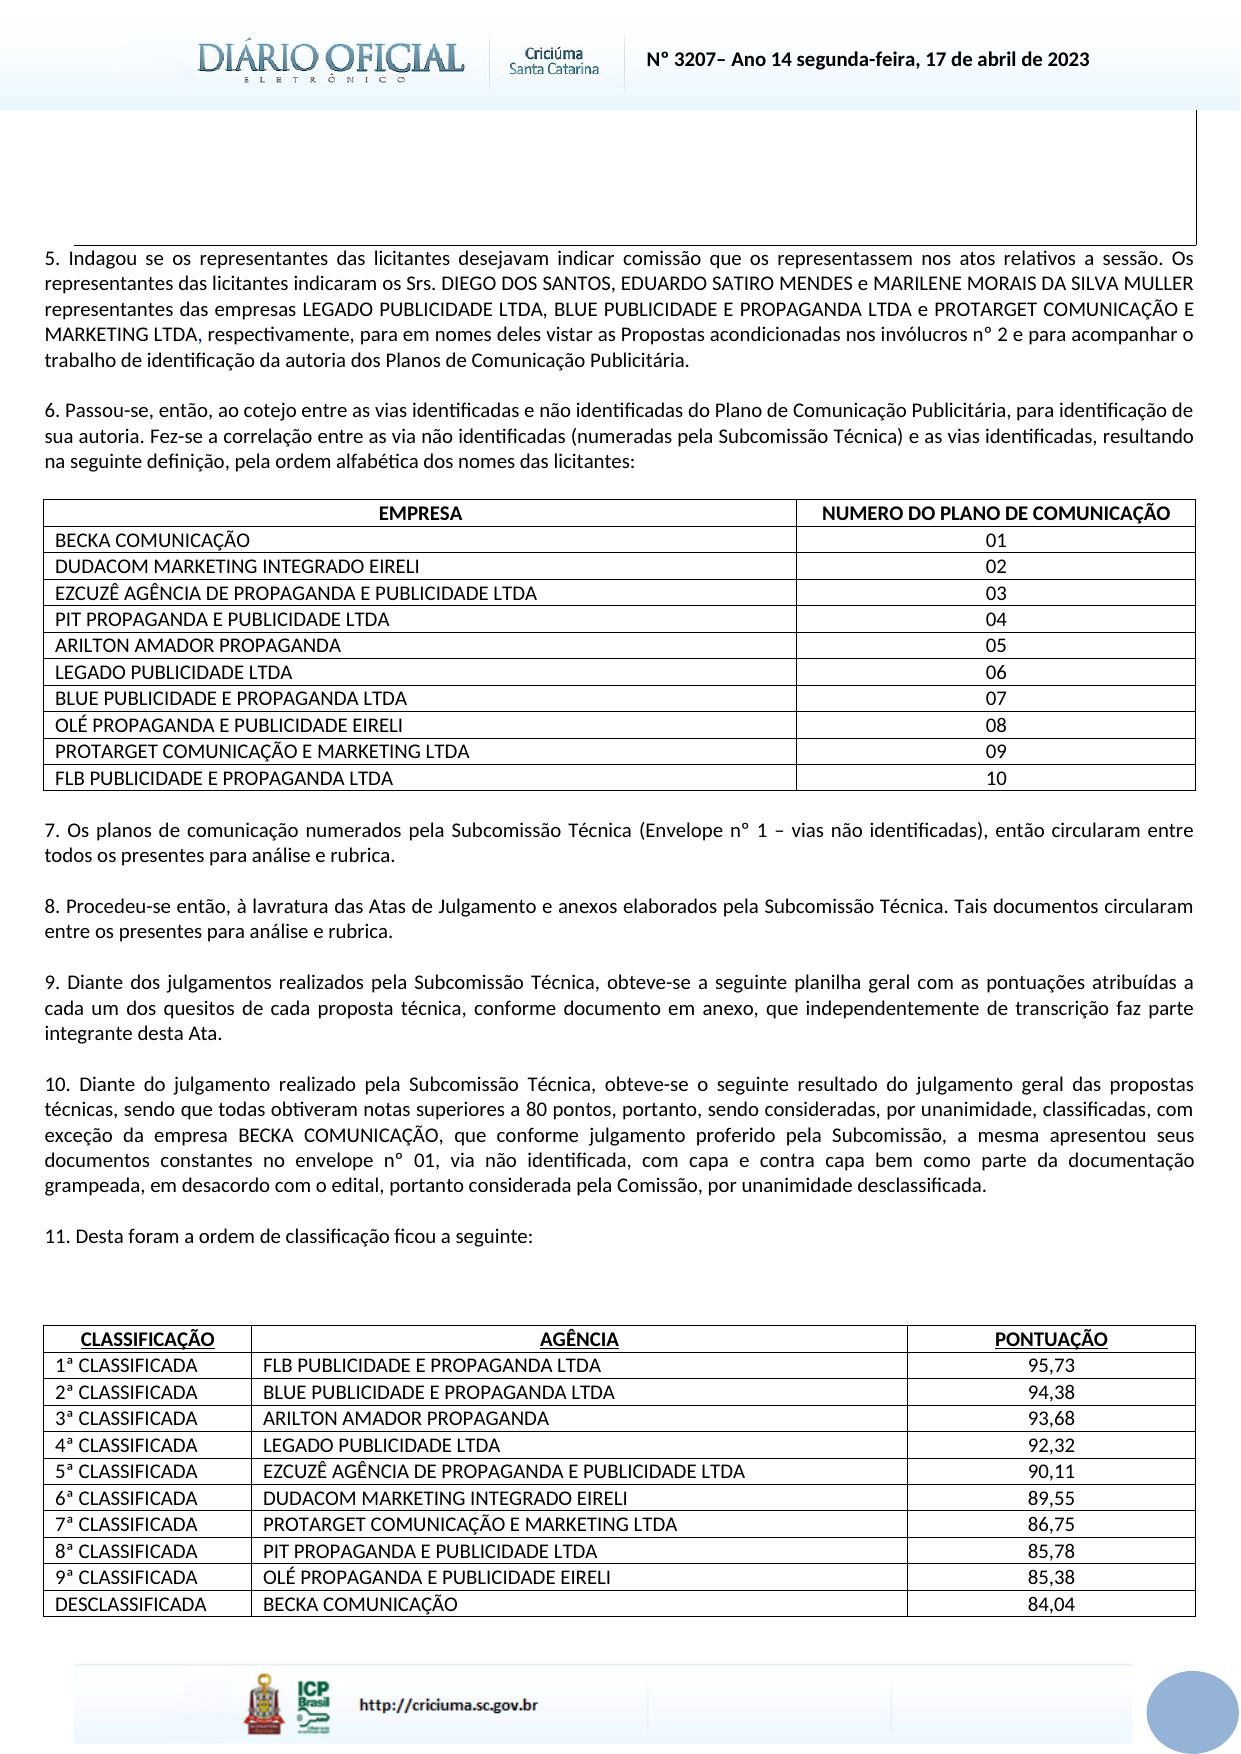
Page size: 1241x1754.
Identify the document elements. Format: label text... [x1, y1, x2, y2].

list 7. Os planos de comunicação numerados pela Subcomissão Técnica (Envelope nº 1 – vias não identificadas), então circularam entre todos os presentes para análise e rubrica. [44, 817, 1196, 868]
table_cell 8ª CLASSIFICADA [44, 1538, 251, 1563]
table_cell 4ª CLASSIFICADA [44, 1432, 251, 1457]
table_cell OLÉ PROPAGANDA E PUBLICIDADE EIRELI [252, 1564, 907, 1590]
table_cell 3ª CLASSIFICADA [44, 1406, 251, 1431]
table_cell FLB PUBLICIDADE E PROPAGANDA LTDA [252, 1353, 907, 1378]
table_cell ARILTON AMADOR PROPAGANDA [44, 633, 796, 658]
table_cell 10 [797, 765, 1195, 790]
table_cell 86,75 [908, 1511, 1195, 1537]
table_cell 04 [797, 606, 1195, 632]
table_cell 1ª CLASSIFICADA [44, 1353, 251, 1378]
list 6. Passou-se, então, ao cotejo entre as vias identificadas e não identificadas do Plano de Comunicação Publicitária, para identificação de sua autoria. Fez-se a correlação entre as via não identificadas (numeradas pela Subcomissão Técnica) e as vias identificadas, resultando na seguinte definição, pela ordem alfabética dos nomes das licitantes: [44, 398, 1196, 474]
list 8. Procedeu-se então, à lavratura das Atas de Julgamento e anexos elaborados pela Subcomissão Técnica. Tais documentos circularam entre os presentes para análise e rubrica. [44, 893, 1196, 944]
table_header EMPRESA [44, 500, 796, 526]
table_cell FLB PUBLICIDADE E PROPAGANDA LTDA [44, 765, 796, 790]
table_cell 07 [797, 686, 1195, 711]
table_cell 5ª CLASSIFICADA [44, 1459, 251, 1484]
table_cell 03 [797, 580, 1195, 605]
list 5. Indagou se os representantes das licitantes desejavam indicar comissão que os representassem nos atos relativos a sessão. Os representantes das licitantes indicaram os Srs. DIEGO DOS SANTOS, EDUARDO SATIRO MENDES e MARILENE MORAIS DA SILVA MULLER representantes das empresas LEGADO PUBLICIDADE LTDA, BLUE PUBLICIDADE E PROPAGANDA LTDA e PROTARGET COMUNICAÇÃO E MARKETING LTDA, respectivamente, para em nomes deles vistar as Propostas acondicionadas nos invólucros nº 2 e para acompanhar o trabalho de identificação da autoria dos Planos de Comunicação Publicitária. [44, 245, 1196, 372]
table_cell LEGADO PUBLICIDADE LTDA [252, 1432, 907, 1457]
table_cell PROTARGET COMUNICAÇÃO E MARKETING LTDA [44, 739, 796, 764]
table_cell EZCUZÊ AGÊNCIA DE PROPAGANDA E PUBLICIDADE LTDA [44, 580, 796, 605]
table_cell 90,11 [908, 1459, 1195, 1484]
table_cell OLÉ PROPAGANDA E PUBLICIDADE EIRELI [44, 712, 796, 737]
table_cell PIT PROPAGANDA E PUBLICIDADE LTDA [252, 1538, 907, 1563]
table_cell 9ª CLASSIFICADA [44, 1564, 251, 1590]
table_header NUMERO DO PLANO DE COMUNICAÇÃO [797, 500, 1195, 526]
table_cell 92,32 [908, 1432, 1195, 1457]
list 11. Desta foram a ordem de classificação ficou a seguinte: [44, 1223, 1196, 1249]
table_cell 95,73 [908, 1353, 1195, 1378]
table_cell 02 [797, 553, 1195, 579]
table_cell 09 [797, 739, 1195, 764]
table_cell BECKA COMUNICAÇÃO [44, 527, 796, 552]
table_cell 84,04 [908, 1591, 1195, 1616]
table_cell 89,55 [908, 1485, 1195, 1510]
table_cell BLUE PUBLICIDADE E PROPAGANDA LTDA [252, 1379, 907, 1404]
table_cell 85,38 [908, 1564, 1195, 1590]
table_cell EZCUZÊ AGÊNCIA DE PROPAGANDA E PUBLICIDADE LTDA [252, 1459, 907, 1484]
table_cell LEGADO PUBLICIDADE LTDA [44, 659, 796, 684]
table_header PONTUAÇÃO [908, 1326, 1195, 1352]
table_cell 2ª CLASSIFICADA [44, 1379, 251, 1404]
list 10. Diante do julgamento realizado pela Subcomissão Técnica, obteve-se o seguinte resultado do julgamento geral das propostas técnicas, sendo que todas obtiveram notas superiores a 80 pontos, portanto, sendo consideradas, por unanimidade, classificadas, com exceção da empresa BECKA COMUNICAÇÃO, que conforme julgamento proferido pela Subcomissão, a mesma apresentou seus documentos constantes no envelope nº 01, via não identificada, com capa e contra capa bem como parte da documentação grampeada, em desacordo com o edital, portanto considerada pela Comissão, por unanimidade desclassificada. [44, 1071, 1196, 1198]
table_cell PROTARGET COMUNICAÇÃO E MARKETING LTDA [252, 1511, 907, 1537]
table_cell DUDACOM MARKETING INTEGRADO EIRELI [44, 553, 796, 579]
table_cell 94,38 [908, 1379, 1195, 1404]
table_cell BECKA COMUNICAÇÃO [252, 1591, 907, 1616]
table_cell DUDACOM MARKETING INTEGRADO EIRELI [252, 1485, 907, 1510]
table_cell 08 [797, 712, 1195, 737]
table_cell BLUE PUBLICIDADE E PROPAGANDA LTDA [44, 686, 796, 711]
table_header AGÊNCIA [252, 1326, 907, 1352]
table_cell 93,68 [908, 1406, 1195, 1431]
table_header CLASSIFICAÇÃO [44, 1326, 251, 1352]
table_cell 06 [797, 659, 1195, 684]
list 9. Diante dos julgamentos realizados pela Subcomissão Técnica, obteve-se a seguinte planilha geral com as pontuações atribuídas a cada um dos quesitos de cada proposta técnica, conforme documento em anexo, que independentemente de transcrição faz parte integrante desta Ata. [44, 969, 1196, 1046]
table_cell DESCLASSIFICADA [44, 1591, 251, 1616]
table_cell 01 [797, 527, 1195, 552]
table_cell ARILTON AMADOR PROPAGANDA [252, 1406, 907, 1431]
table_cell 85,78 [908, 1538, 1195, 1563]
table_cell 7ª CLASSIFICADA [44, 1511, 251, 1537]
table_cell PIT PROPAGANDA E PUBLICIDADE LTDA [44, 606, 796, 632]
table_cell 6ª CLASSIFICADA [44, 1485, 251, 1510]
table_cell 05 [797, 633, 1195, 658]
